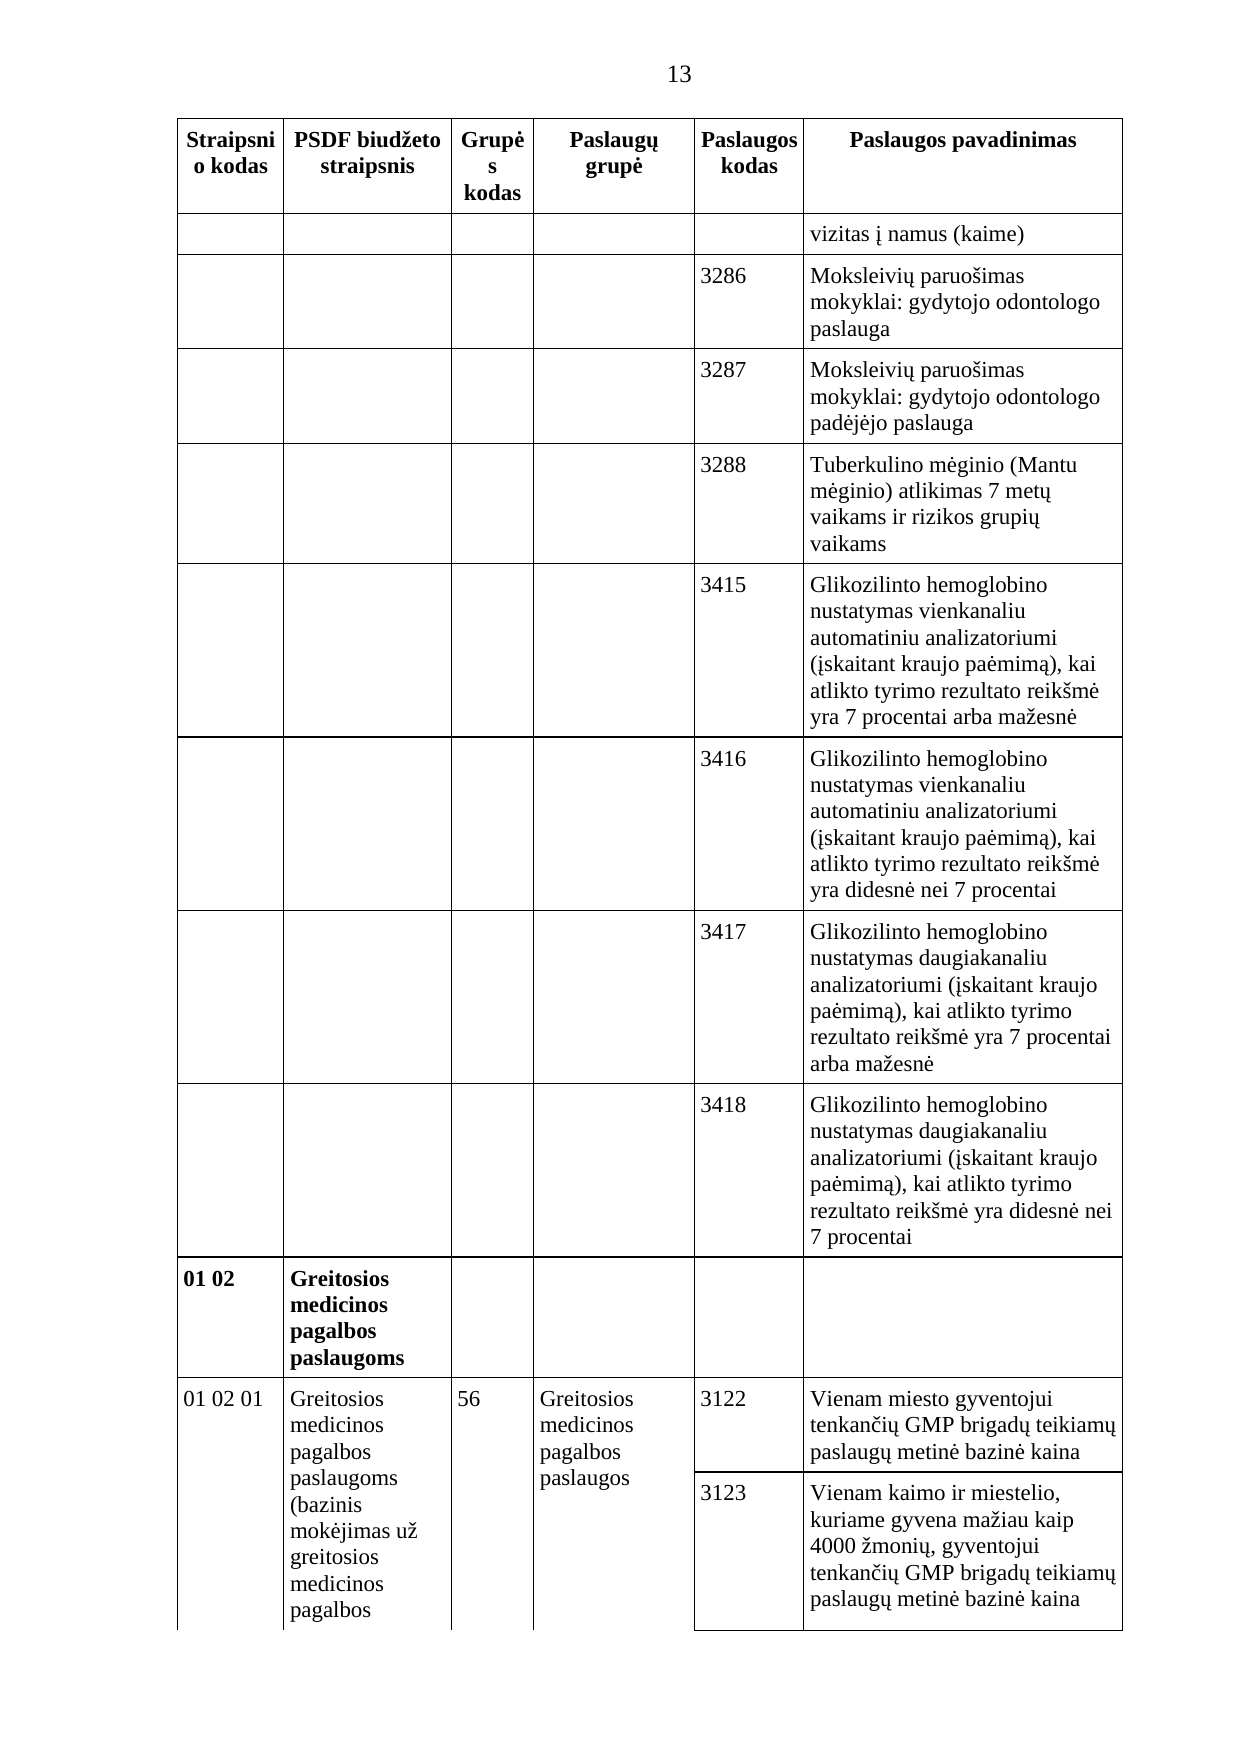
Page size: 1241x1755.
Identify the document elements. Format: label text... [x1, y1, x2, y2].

table_cell [178, 444, 283, 563]
table_cell [452, 214, 533, 254]
table_cell [534, 1258, 694, 1377]
table_cell Vienam kaimo ir miestelio, kuriame gyvena mažiau kaip 4000 žmonių, gyventojui tenkančių GMP brigadų teikiamų paslaugų metinė bazinė kaina [804, 1473, 1122, 1629]
table_cell 56 [452, 1378, 533, 1629]
table_cell [284, 1084, 451, 1256]
table_cell [178, 214, 283, 254]
table_cell [695, 214, 803, 254]
table_header PSDF biudžeto straipsnis [284, 119, 451, 212]
table_header Paslaugos kodas [695, 119, 803, 212]
table_cell vizitas į namus (kaime) [804, 214, 1122, 254]
table_cell [534, 911, 694, 1083]
table_cell [452, 1084, 533, 1256]
table_cell Glikozilinto hemoglobino nustatymas daugiakanaliu analizatoriumi (įskaitant kraujo paėmimą), kai atlikto tyrimo rezultato reikšmė yra didesnė nei 7 procentai [804, 1084, 1122, 1256]
table_cell [178, 255, 283, 348]
table_cell [452, 255, 533, 348]
table_header Grupės kodas [452, 119, 533, 212]
table_cell [452, 444, 533, 563]
table_cell 3286 [695, 255, 803, 348]
table_cell [534, 738, 694, 910]
table_cell Greitosios medicinos pagalbos paslaugoms (bazinis mokėjimas už greitosios medicinos pagalbos [284, 1378, 451, 1629]
table_cell [178, 911, 283, 1083]
table_cell [284, 738, 451, 910]
table_cell [284, 564, 451, 736]
table_header Paslaugų grupė [534, 119, 694, 212]
table_cell Tuberkulino mėginio (Mantu mėginio) atlikimas 7 metų vaikams ir rizikos grupių vaikams [804, 444, 1122, 563]
table_header Straipsnio kodas [178, 119, 283, 212]
table_cell [452, 564, 533, 736]
table_cell Moksleivių paruošimas mokyklai: gydytojo odontologo paslauga [804, 255, 1122, 348]
table_cell Glikozilinto hemoglobino nustatymas daugiakanaliu analizatoriumi (įskaitant kraujo paėmimą), kai atlikto tyrimo rezultato reikšmė yra 7 procentai arba mažesnė [804, 911, 1122, 1083]
table_cell [452, 1258, 533, 1377]
table_cell Greitosios medicinos pagalbos paslaugoms [284, 1258, 451, 1377]
table_cell 3287 [695, 349, 803, 442]
table_cell 01 02 01 [178, 1378, 283, 1629]
table_cell [452, 911, 533, 1083]
table_cell [534, 1084, 694, 1256]
table_cell 3415 [695, 564, 803, 736]
table_cell [804, 1258, 1122, 1377]
table_cell [284, 255, 451, 348]
table_cell [284, 214, 451, 254]
table_cell [284, 911, 451, 1083]
table_cell 01 02 [178, 1258, 283, 1377]
table_cell [178, 1084, 283, 1256]
table_cell [452, 738, 533, 910]
table_cell [178, 738, 283, 910]
table_cell 3123 [695, 1473, 803, 1629]
table_cell [178, 349, 283, 442]
table_cell [178, 564, 283, 736]
table_cell [534, 349, 694, 442]
table_cell [452, 349, 533, 442]
table_cell Glikozilinto hemoglobino nustatymas vienkanaliu automatiniu analizatoriumi (įskaitant kraujo paėmimą), kai atlikto tyrimo rezultato reikšmė yra 7 procentai arba mažesnė [804, 564, 1122, 736]
table_header Paslaugos pavadinimas [804, 119, 1122, 212]
table_cell Vienam miesto gyventojui tenkančių GMP brigadų teikiamų paslaugų metinė bazinė kaina [804, 1378, 1122, 1471]
table_cell 3416 [695, 738, 803, 910]
table_cell 3418 [695, 1084, 803, 1256]
table_cell 3122 [695, 1378, 803, 1471]
table_cell Moksleivių paruošimas mokyklai: gydytojo odontologo padėjėjo paslauga [804, 349, 1122, 442]
table_cell [534, 255, 694, 348]
table_cell [284, 444, 451, 563]
table_cell [534, 564, 694, 736]
table_cell [284, 349, 451, 442]
table_cell Glikozilinto hemoglobino nustatymas vienkanaliu automatiniu analizatoriumi (įskaitant kraujo paėmimą), kai atlikto tyrimo rezultato reikšmė yra didesnė nei 7 procentai [804, 738, 1122, 910]
table_cell [534, 444, 694, 563]
table_cell Greitosios medicinos pagalbos paslaugos [534, 1378, 694, 1629]
table_cell [534, 214, 694, 254]
table_cell [695, 1258, 803, 1377]
table_cell 3288 [695, 444, 803, 563]
table_cell 3417 [695, 911, 803, 1083]
